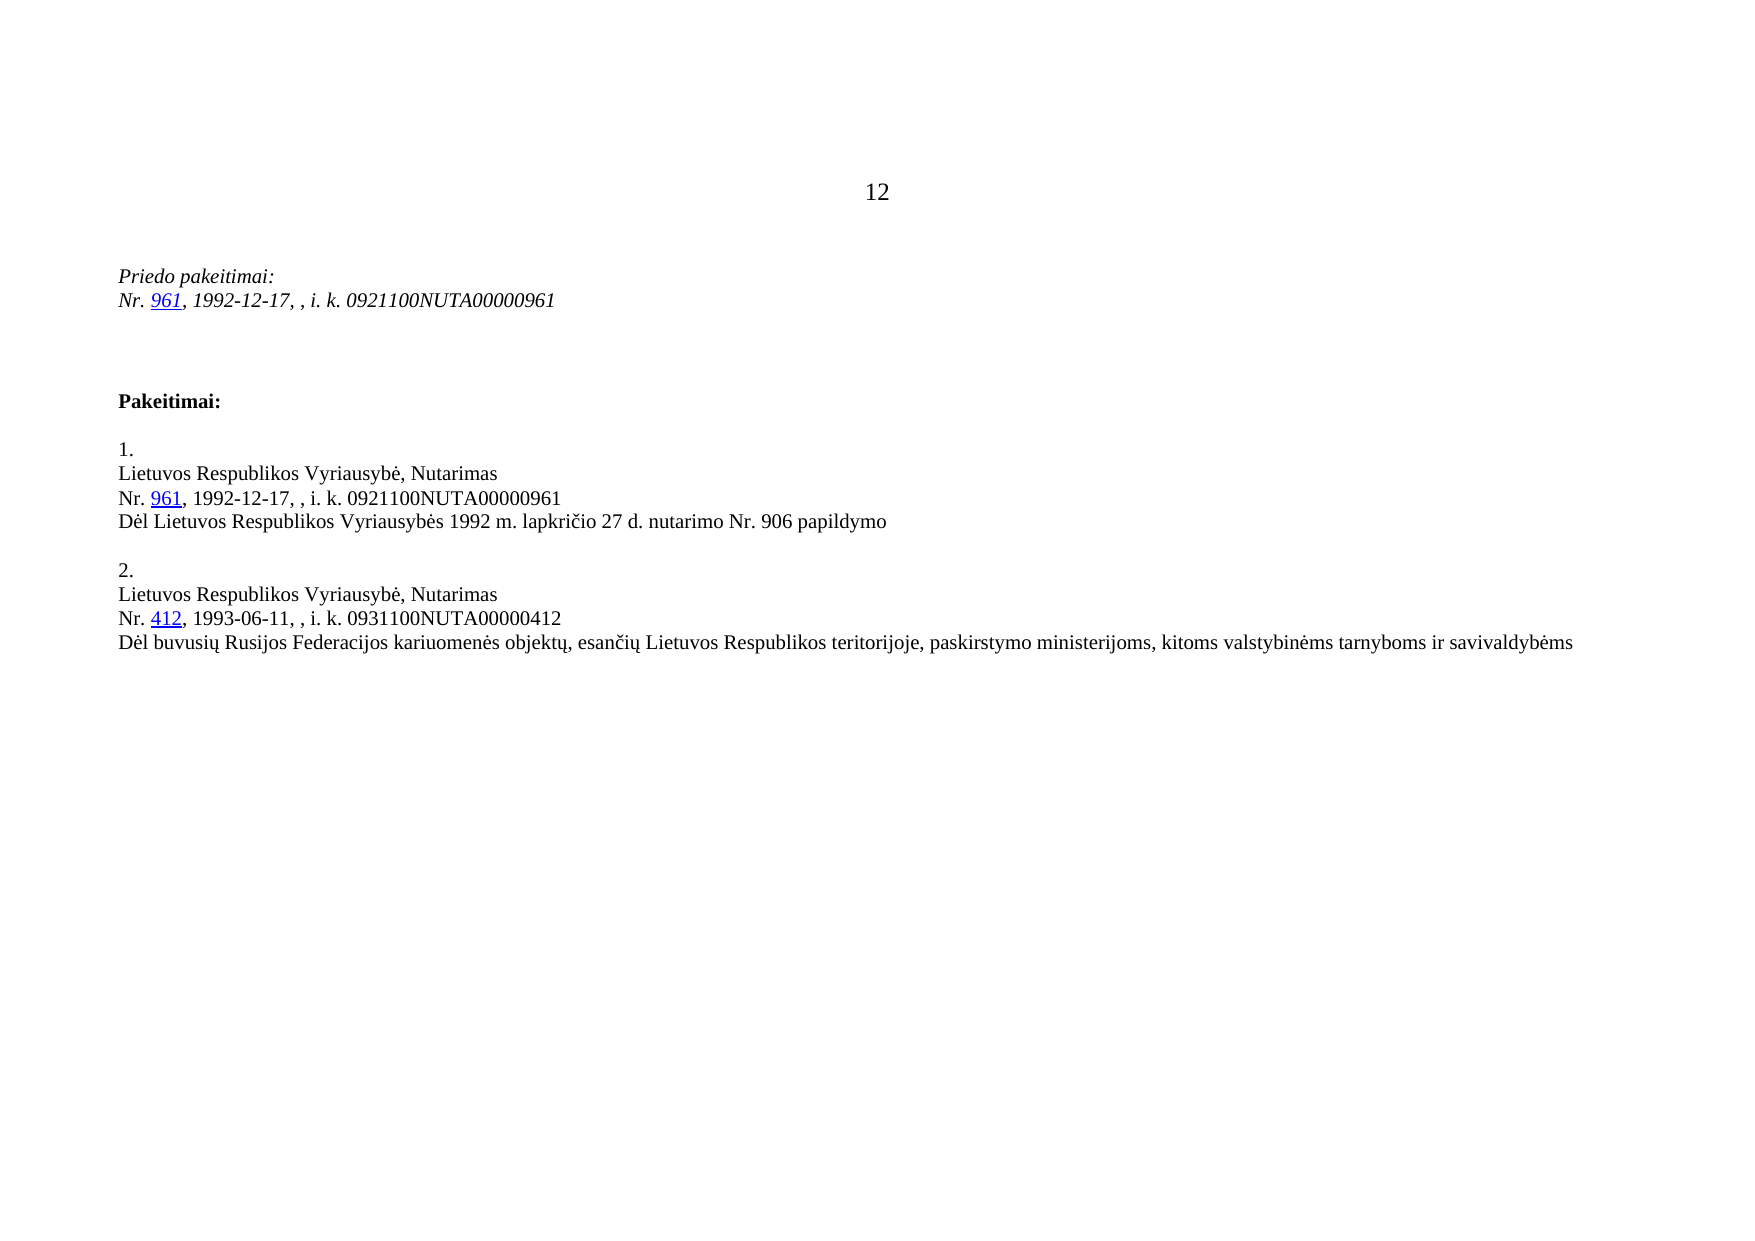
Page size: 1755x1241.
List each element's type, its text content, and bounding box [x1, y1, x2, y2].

text Priedo pakeitimai: [118, 264, 1636, 288]
text Lietuvos Respublikos Vyriausybė, Nutarimas [118, 461, 1636, 485]
text Pakeitimai: [118, 389, 1636, 413]
text 1. [118, 437, 1636, 461]
text Lietuvos Respublikos Vyriausybė, Nutarimas [118, 582, 1636, 606]
text Nr. 961, 1992-12-17, , i. k. 0921100NUTA00000961 [118, 288, 1636, 312]
text Dėl Lietuvos Respublikos Vyriausybės 1992 m. lapkričio 27 d. nutarimo Nr. 906 papildymo [118, 509, 1636, 533]
text Nr. 412, 1993-06-11, , i. k. 0931100NUTA00000412 [118, 606, 1636, 630]
text Nr. 961, 1992-12-17, , i. k. 0921100NUTA00000961 [118, 485, 1636, 509]
text Dėl buvusių Rusijos Federacijos kariuomenės objektų, esančių Lietuvos Respublikos teritorijoje, paskirstymo ministerijoms, kitoms valstybinėms tarnyboms ir savivaldybėms [118, 630, 1636, 654]
text 2. [118, 558, 1636, 582]
